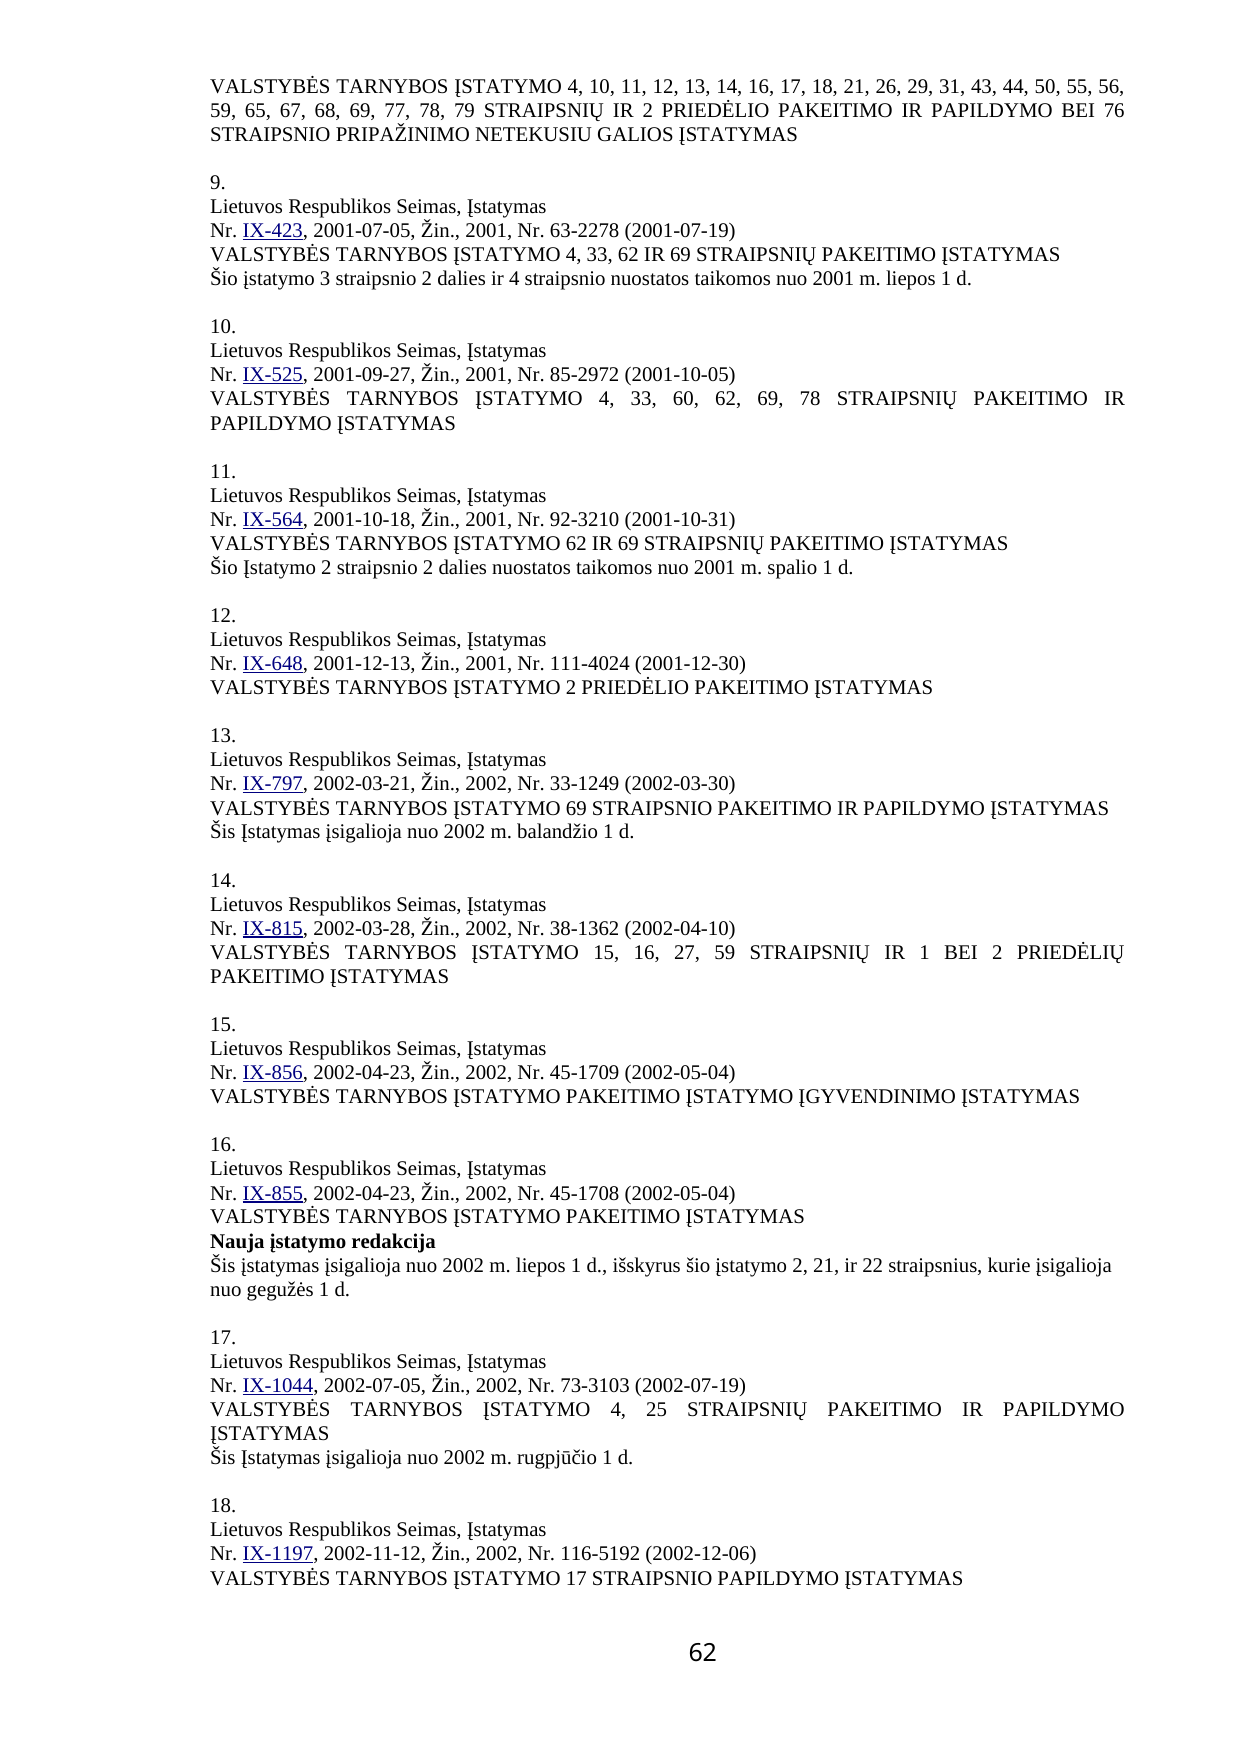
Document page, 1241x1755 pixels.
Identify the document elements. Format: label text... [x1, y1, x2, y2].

text Šis Įstatymas įsigalioja nuo 2002 m. balandžio 1 d. [210, 819, 1126, 843]
text 16. [210, 1132, 1126, 1156]
text 17. [210, 1325, 1126, 1349]
text 18. [210, 1493, 1126, 1517]
text 9. [210, 170, 1126, 194]
text Nauja įstatymo redakcija [210, 1228, 1126, 1253]
text Lietuvos Respublikos Seimas, Įstatymas [210, 892, 1126, 916]
text Lietuvos Respublikos Seimas, Įstatymas [210, 747, 1126, 771]
text Lietuvos Respublikos Seimas, Įstatymas [210, 627, 1126, 651]
text VALSTYBĖS TARNYBOS ĮSTATYMO 62 IR 69 STRAIPSNIŲ PAKEITIMO ĮSTATYMAS [210, 531, 1126, 555]
text VALSTYBĖS TARNYBOS ĮSTATYMO 4, 33, 60, 62, 69, 78 STRAIPSNIŲ PAKEITIMO IR PAPILDYMO ĮSTATYMAS [210, 386, 1126, 434]
text Nr. IX-423, 2001-07-05, Žin., 2001, Nr. 63-2278 (2001-07-19) [210, 218, 1126, 242]
text VALSTYBĖS TARNYBOS ĮSTATYMO 4, 10, 11, 12, 13, 14, 16, 17, 18, 21, 26, 29, 31, 43, 44, 50, 55, 56, 59, 65, 67, 68, 69, 77, 78, 79 STRAIPSNIŲ IR 2 PRIEDĖLIO PAKEITIMO IR PAPILDYMO BEI 76 STRAIPSNIO PRIPAŽINIMO NETEKUSIU GALIOS ĮSTATYMAS [210, 73, 1126, 146]
text 10. [210, 314, 1126, 338]
text Nr. IX-564, 2001-10-18, Žin., 2001, Nr. 92-3210 (2001-10-31) [210, 507, 1126, 531]
text VALSTYBĖS TARNYBOS ĮSTATYMO 69 STRAIPSNIO PAKEITIMO IR PAPILDYMO ĮSTATYMAS [210, 795, 1126, 819]
text VALSTYBĖS TARNYBOS ĮSTATYMO 17 STRAIPSNIO PAPILDYMO ĮSTATYMAS [210, 1565, 1126, 1589]
text Šio įstatymo 3 straipsnio 2 dalies ir 4 straipsnio nuostatos taikomos nuo 2001 m. liepos 1 d. [210, 266, 1126, 290]
text Lietuvos Respublikos Seimas, Įstatymas [210, 483, 1126, 507]
text VALSTYBĖS TARNYBOS ĮSTATYMO 4, 33, 62 IR 69 STRAIPSNIŲ PAKEITIMO ĮSTATYMAS [210, 242, 1126, 266]
text Lietuvos Respublikos Seimas, Įstatymas [210, 1156, 1126, 1180]
text VALSTYBĖS TARNYBOS ĮSTATYMO 4, 25 STRAIPSNIŲ PAKEITIMO IR PAPILDYMO ĮSTATYMAS [210, 1397, 1126, 1445]
text VALSTYBĖS TARNYBOS ĮSTATYMO PAKEITIMO ĮSTATYMAS [210, 1204, 1126, 1228]
text VALSTYBĖS TARNYBOS ĮSTATYMO 2 PRIEDĖLIO PAKEITIMO ĮSTATYMAS [210, 675, 1126, 699]
text 15. [210, 1012, 1126, 1036]
text 12. [210, 603, 1126, 627]
text 13. [210, 723, 1126, 747]
text Šis Įstatymas įsigalioja nuo 2002 m. rugpjūčio 1 d. [210, 1445, 1126, 1469]
text Nr. IX-1044, 2002-07-05, Žin., 2002, Nr. 73-3103 (2002-07-19) [210, 1373, 1126, 1397]
text Lietuvos Respublikos Seimas, Įstatymas [210, 1036, 1126, 1060]
text Lietuvos Respublikos Seimas, Įstatymas [210, 1349, 1126, 1373]
text Nr. IX-525, 2001-09-27, Žin., 2001, Nr. 85-2972 (2001-10-05) [210, 362, 1126, 386]
text Nr. IX-797, 2002-03-21, Žin., 2002, Nr. 33-1249 (2002-03-30) [210, 771, 1126, 795]
text Lietuvos Respublikos Seimas, Įstatymas [210, 338, 1126, 362]
text Nr. IX-648, 2001-12-13, Žin., 2001, Nr. 111-4024 (2001-12-30) [210, 651, 1126, 675]
text 11. [210, 458, 1126, 483]
text VALSTYBĖS TARNYBOS ĮSTATYMO PAKEITIMO ĮSTATYMO ĮGYVENDINIMO ĮSTATYMAS [210, 1084, 1126, 1108]
text Nr. IX-1197, 2002-11-12, Žin., 2002, Nr. 116-5192 (2002-12-06) [210, 1541, 1126, 1565]
text Nr. IX-855, 2002-04-23, Žin., 2002, Nr. 45-1708 (2002-05-04) [210, 1180, 1126, 1204]
text Lietuvos Respublikos Seimas, Įstatymas [210, 1517, 1126, 1541]
text Lietuvos Respublikos Seimas, Įstatymas [210, 194, 1126, 218]
text 14. [210, 868, 1126, 892]
text Šis įstatymas įsigalioja nuo 2002 m. liepos 1 d., išskyrus šio įstatymo 2, 21, ir 22 straipsnius, kurie įsigalioja nuo gegužės 1 d. [210, 1253, 1126, 1301]
text VALSTYBĖS TARNYBOS ĮSTATYMO 15, 16, 27, 59 STRAIPSNIŲ IR 1 BEI 2 PRIEDĖLIŲ PAKEITIMO ĮSTATYMAS [210, 940, 1126, 988]
text Nr. IX-815, 2002-03-28, Žin., 2002, Nr. 38-1362 (2002-04-10) [210, 916, 1126, 940]
text Šio Įstatymo 2 straipsnio 2 dalies nuostatos taikomos nuo 2001 m. spalio 1 d. [210, 555, 1126, 579]
text Nr. IX-856, 2002-04-23, Žin., 2002, Nr. 45-1709 (2002-05-04) [210, 1060, 1126, 1084]
